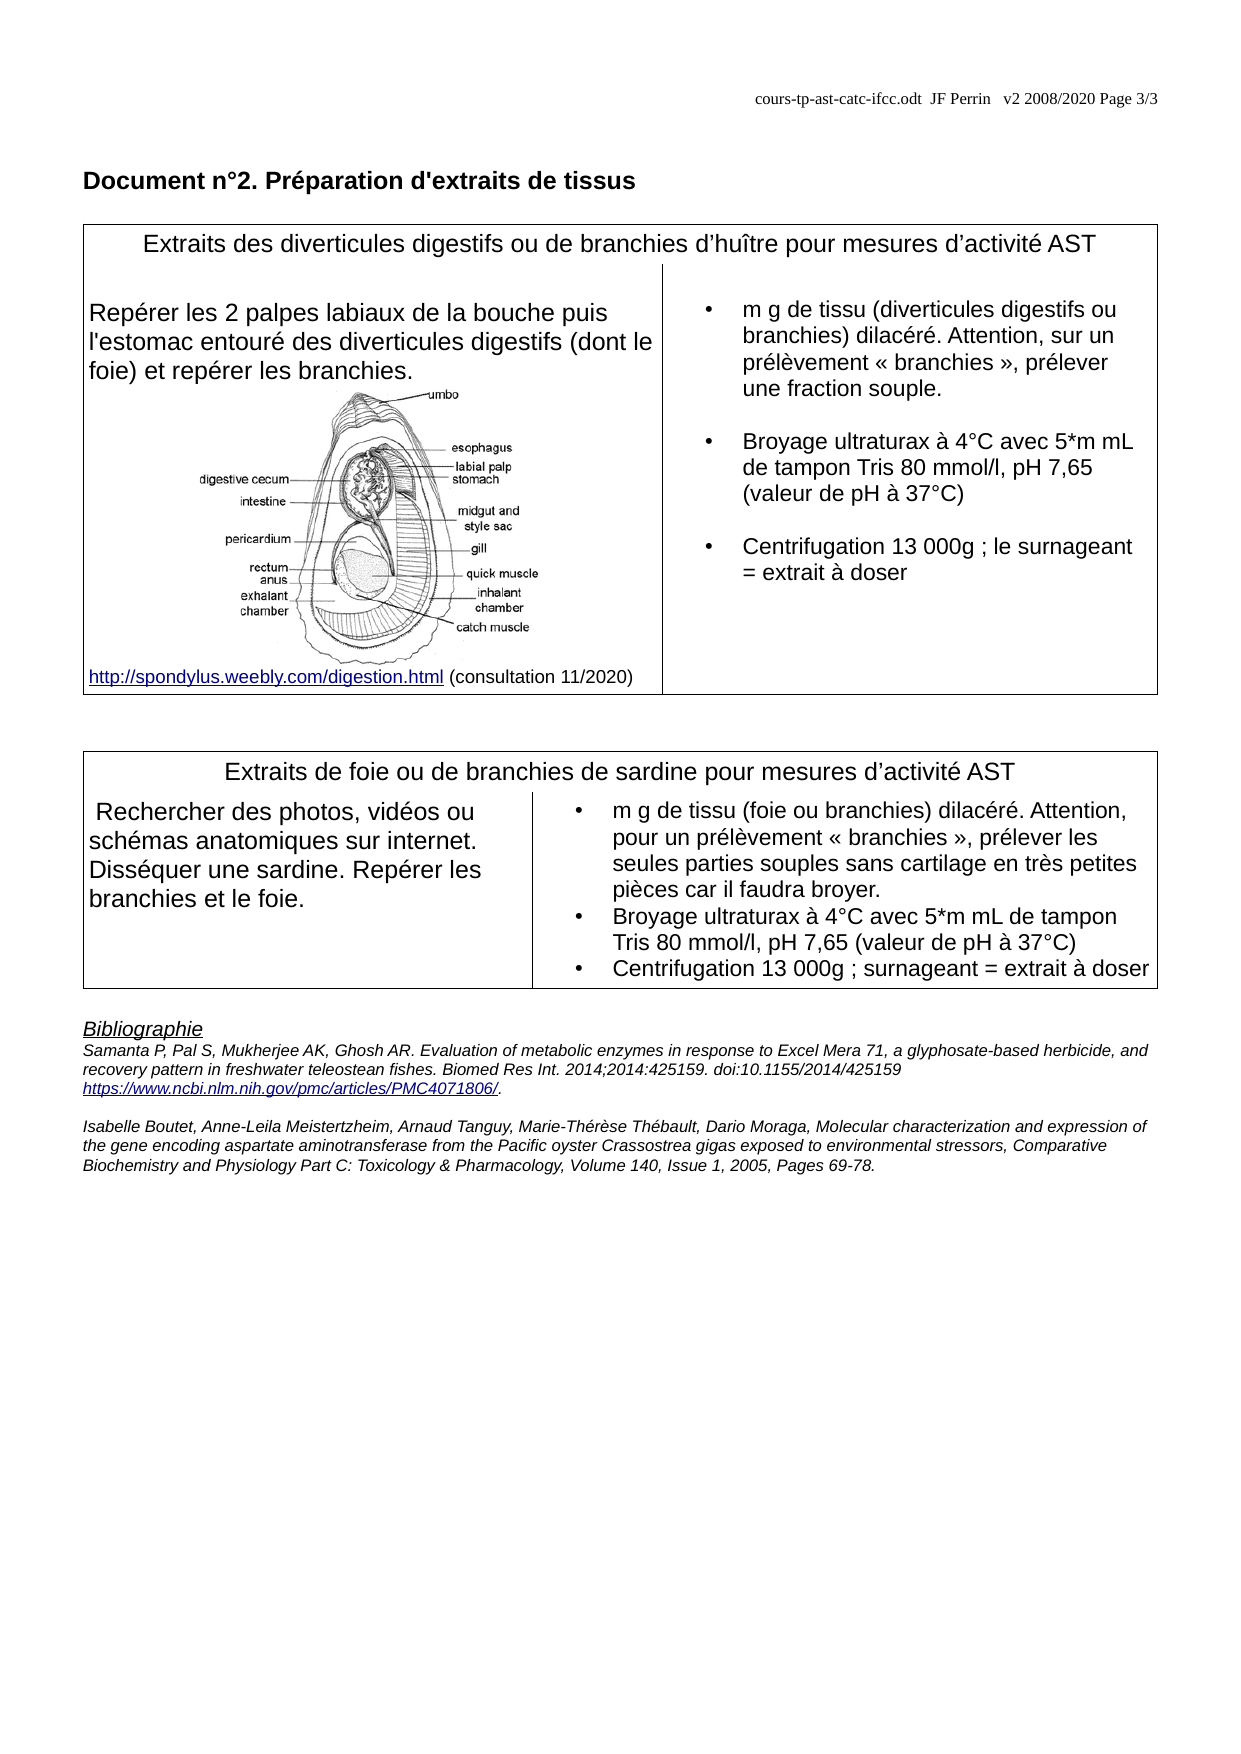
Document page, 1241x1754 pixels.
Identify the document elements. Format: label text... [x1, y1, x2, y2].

table_cell Rechercher des photos, vidéos ou schémas anatomiques sur internet. Disséquer une sardine. Repérer les branchies et le foie. [84, 792, 532, 987]
text Bibliographie [83, 1016, 1157, 1040]
table_cell m g de tissu (diverticules digestifs ou branchies) dilacéré. Attention, sur un prélèvement « branchies », prélever une fraction souple. Broyage ultraturax à 4°C avec 5*m mL de tampon Tris 80 mmol/l, pH 7,65 (valeur de pH à 37°C) Centrifugation 13 000g ; le surnageant = extrait à doser [663, 264, 1157, 694]
picture [184, 384, 560, 667]
table_cell http://spondylus.weebly.com/digestion.html (consultation 11/2020) [84, 385, 662, 694]
table_header Extraits des diverticules digestifs ou de branchies d’huître pour mesures d’activité AST [84, 225, 1157, 264]
table_cell Repérer les 2 palpes labiaux de la bouche puis l'estomac entouré des diverticules digestifs (dont le foie) et repérer les branchies. [84, 264, 662, 384]
text Samanta P, Pal S, Mukherjee AK, Ghosh AR. Evaluation of metabolic enzymes in response to Excel Mera 71, a glyphosate-based herbicide, and recovery pattern in freshwater teleostean fishes. Biomed Res Int. 2014;2014:425159. doi:10.1155/2014/425159 https://www.ncbi.nlm.nih.gov/pmc/articles/PMC4071806/. [83, 1040, 1157, 1098]
table_header Extraits de foie ou de branchies de sardine pour mesures d’activité AST [84, 752, 1157, 792]
text Isabelle Boutet, Anne-Leila Meistertzheim, Arnaud Tanguy, Marie-Thérèse Thébault, Dario Moraga, Molecular characterization and expression of the gene encoding aspartate aminotransferase from the Pacific oyster Crassostrea gigas exposed to environmental stressors, Comparative Biochemistry and Physiology Part C: Toxicology & Pharmacology, Volume 140, Issue 1, 2005, Pages 69-78. [83, 1117, 1157, 1174]
table_cell m g de tissu (foie ou branchies) dilacéré. Attention, pour un prélèvement « branchies », prélever les seules parties souples sans cartilage en très petites pièces car il faudra broyer. Broyage ultraturax à 4°C avec 5*m mL de tampon Tris 80 mmol/l, pH 7,65 (valeur de pH à 37°C) Centrifugation 13 000g ; surnageant = extrait à doser [533, 792, 1157, 987]
text Document n°2. Préparation d'extraits de tissus [83, 166, 1157, 195]
